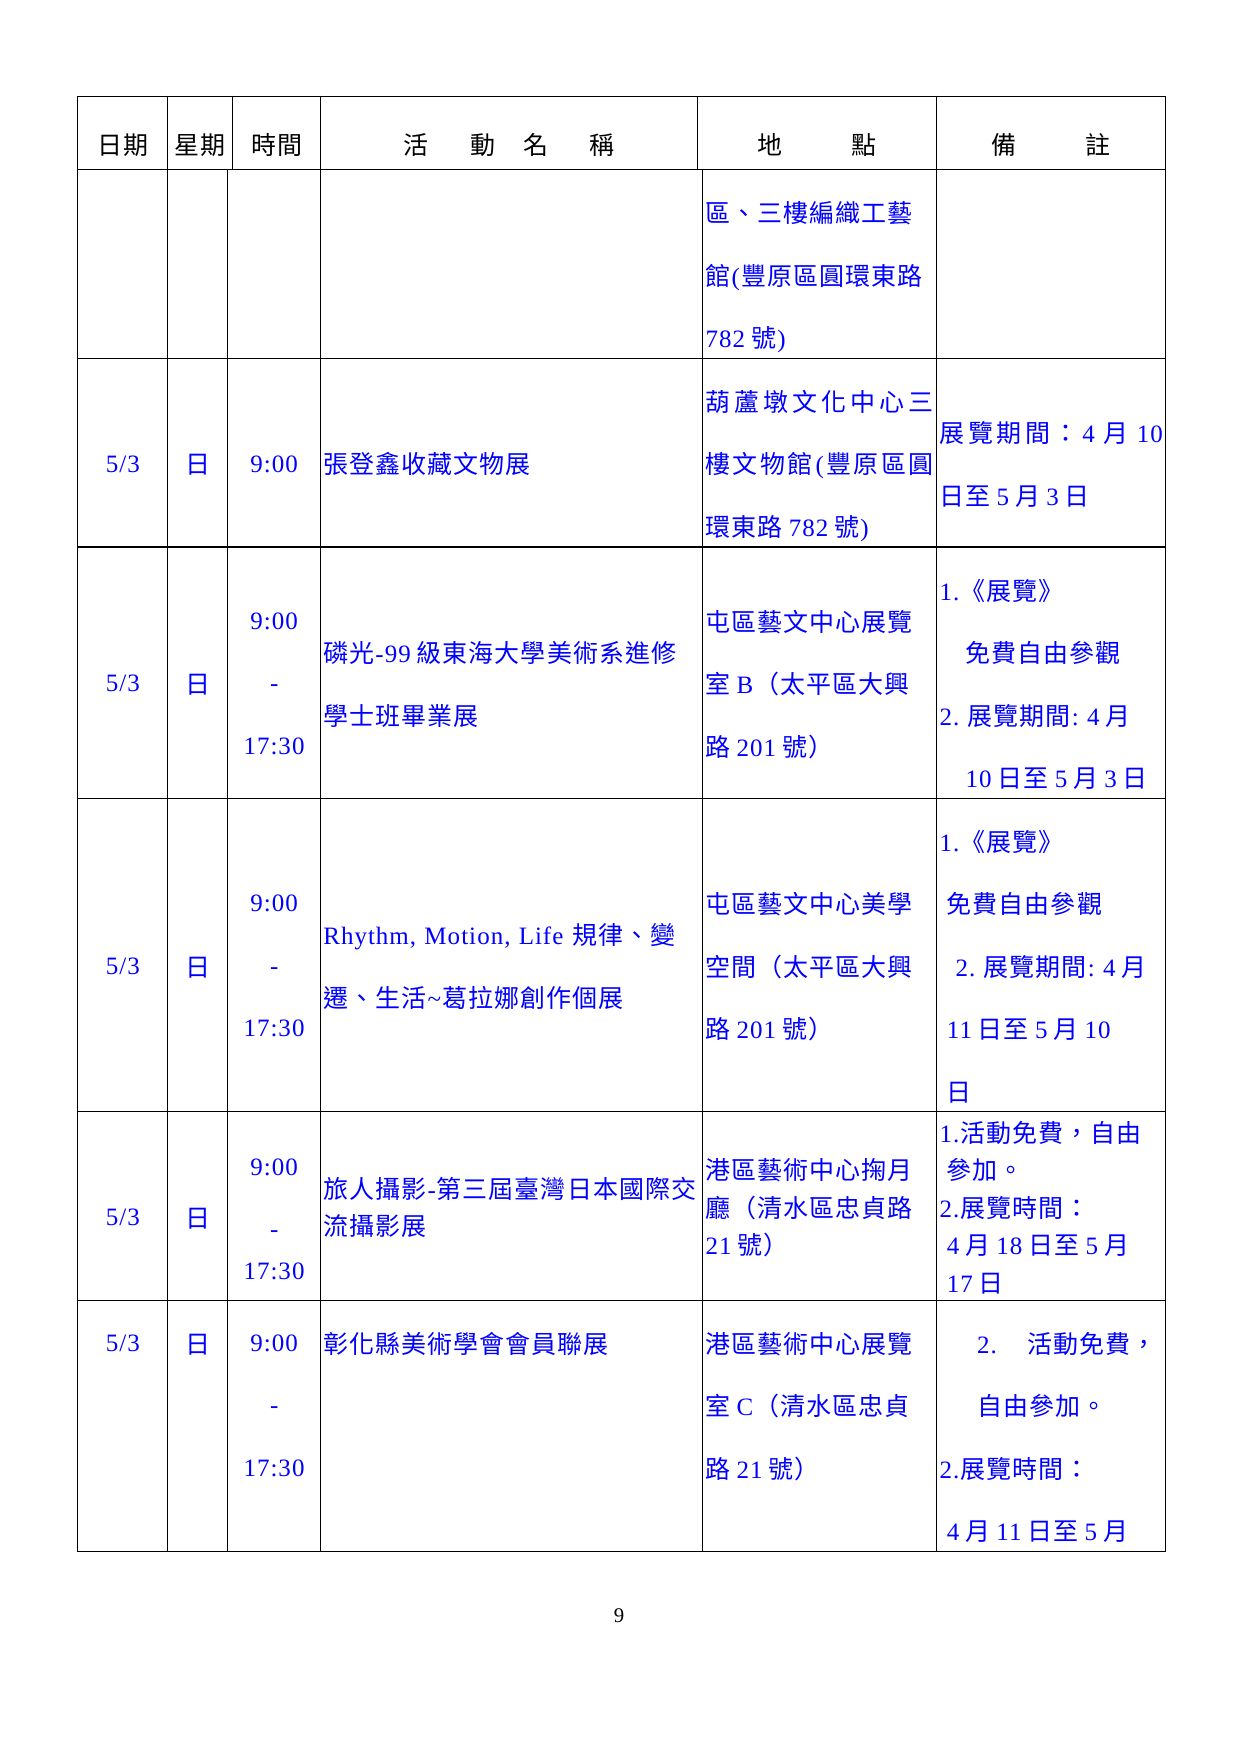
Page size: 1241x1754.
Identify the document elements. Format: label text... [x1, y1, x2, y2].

table_cell 5/3 [78, 1112, 167, 1299]
table_cell 1.活動免費，自由 參加。 2.展覽時間： 4月18日至5月 17日 [937, 1112, 1165, 1299]
table_cell 9:00 - 17:30 [228, 1301, 320, 1551]
table_cell 5/3 [78, 548, 167, 797]
table_cell 張登鑫收藏文物展 [321, 359, 702, 546]
table_cell 9:00 - 17:30 [228, 799, 320, 1111]
table_cell 日 [168, 1301, 227, 1551]
table_cell [78, 170, 167, 358]
table_cell 港區藝術中心展覽室C（清水區忠貞路21號） [703, 1301, 936, 1551]
table_cell 9:00 - 17:30 [228, 1112, 320, 1299]
table_cell [937, 170, 1165, 358]
table_cell 旅人攝影-第三屆臺灣日本國際交流攝影展 [321, 1112, 702, 1299]
table_header 時間 [233, 97, 320, 169]
table_cell 彰化縣美術學會會員聯展 [321, 1301, 702, 1551]
table_cell 5/3 [78, 799, 167, 1111]
table_cell 葫蘆墩文化中心三樓文物館(豐原區圓環東路782號) [703, 359, 936, 546]
table_cell 9:00 - 17:30 [228, 548, 320, 797]
table_cell 5/3 [78, 1301, 167, 1551]
table_header 日期 [78, 97, 167, 169]
table_cell 區、三樓編織工藝館(豐原區圓環東路782號) [703, 170, 936, 358]
table_cell Rhythm, Motion, Life 規律、變遷、生活~葛拉娜創作個展 [321, 799, 702, 1111]
table_cell 5/3 [78, 359, 167, 546]
table_cell [228, 170, 320, 358]
table_cell 活動免費，自由參加。 2.展覽時間： 4月11日至5月 10日 [937, 1301, 1165, 1551]
table_cell 屯區藝文中心展覽室B（太平區大興路201號） [703, 548, 936, 797]
table_cell 屯區藝文中心美學空間（太平區大興路201號） [703, 799, 936, 1111]
table_cell [168, 170, 227, 358]
table_cell 9:00 [228, 359, 320, 546]
table_cell 港區藝術中心掬月廳（清水區忠貞路21號） [703, 1112, 936, 1299]
table_header 地 點 [698, 97, 936, 169]
table_cell 日 [168, 548, 227, 797]
table_cell 日 [168, 359, 227, 546]
table_cell [321, 170, 702, 358]
table_header 活 動 名 稱 [321, 97, 697, 169]
table_cell 日 [168, 799, 227, 1111]
table_cell 展覽期間：4月10日至5月3日 [937, 359, 1165, 546]
table_cell 日 [168, 1112, 227, 1299]
table_cell 1.《展覽》 免費自由參觀 2. 展覽期間: 4月 11日至5月10 日 [937, 799, 1165, 1111]
table_cell 1.《展覽》 免費自由參觀 2. 展覽期間: 4月 10日至5月3日 [937, 548, 1165, 797]
table_cell 磷光-99級東海大學美術系進修學士班畢業展 [321, 548, 702, 797]
table_header 備 註 [937, 97, 1165, 169]
table_header 星期 [168, 97, 232, 169]
